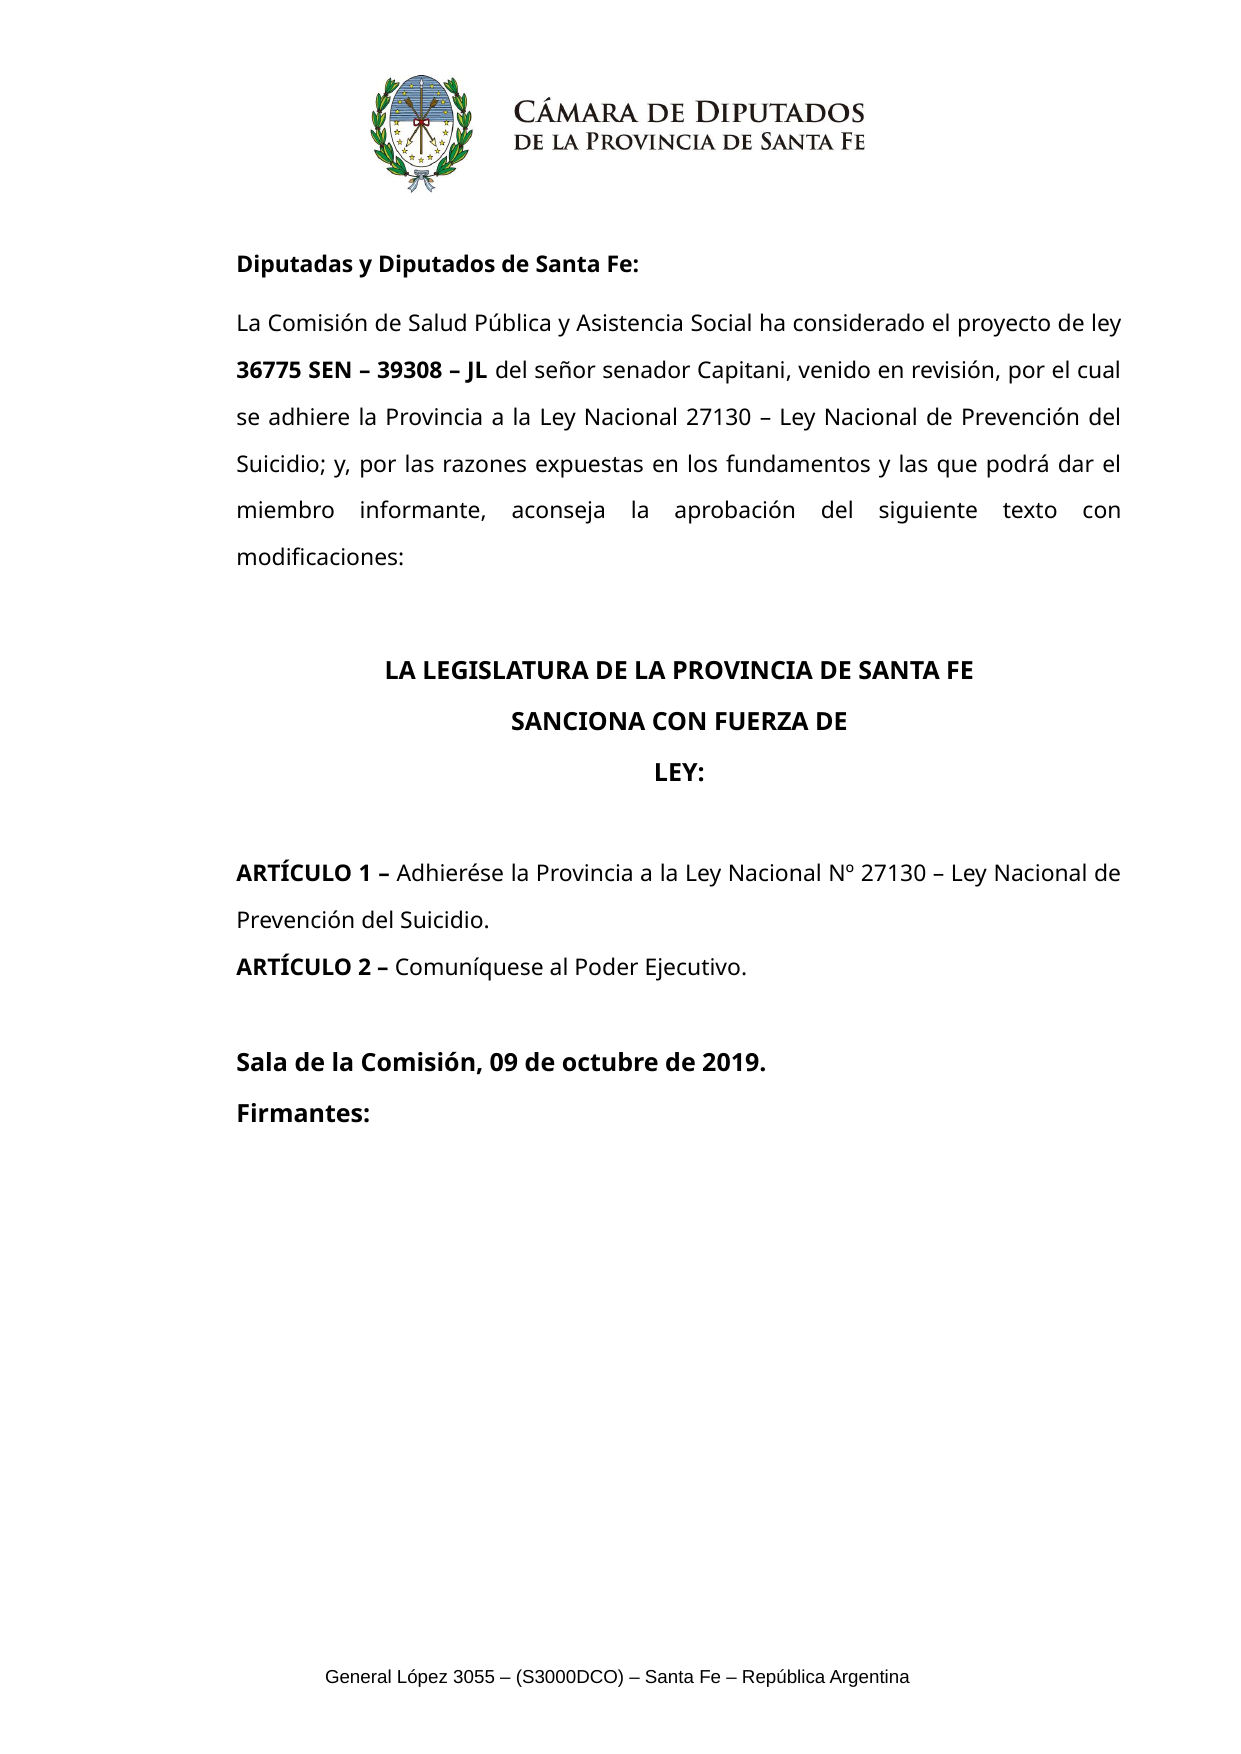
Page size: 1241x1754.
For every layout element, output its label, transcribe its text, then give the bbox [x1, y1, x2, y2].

text ARTÍCULO 2 – Comuníquese al Poder Ejecutivo. [236, 951, 1122, 982]
text ARTÍCULO 1 – Adhierése la Provincia a la Ley Nacional Nº 27130 – Ley Nacional de Prevención del Suicidio. [236, 857, 1122, 935]
text SANCIONA CON FUERZA DE [236, 704, 1122, 738]
text Firmantes: [236, 1096, 1122, 1129]
text Sala de la Comisión, 09 de octubre de 2019. [236, 1044, 1122, 1078]
text LA LEGISLATURA DE LA PROVINCIA DE SANTA FE [236, 653, 1122, 687]
text LEY: [236, 755, 1122, 789]
text Diputadas y Diputados de Santa Fe: [236, 248, 1122, 279]
text La Comisión de Salud Pública y Asistencia Social ha considerado el proyecto de ley 36775 SEN – 39308 – JL del señor senador Capitani, venido en revisión, por el cual se adhiere la Provincia a la Ley Nacional 27130 – Ley Nacional de Prevención del Suicidio; y, por las razones expuestas en los fundamentos y las que podrá dar el miembro informante, aconseja la aprobación del siguiente texto con modificaciones: [236, 307, 1122, 572]
picture [370, 75, 865, 197]
